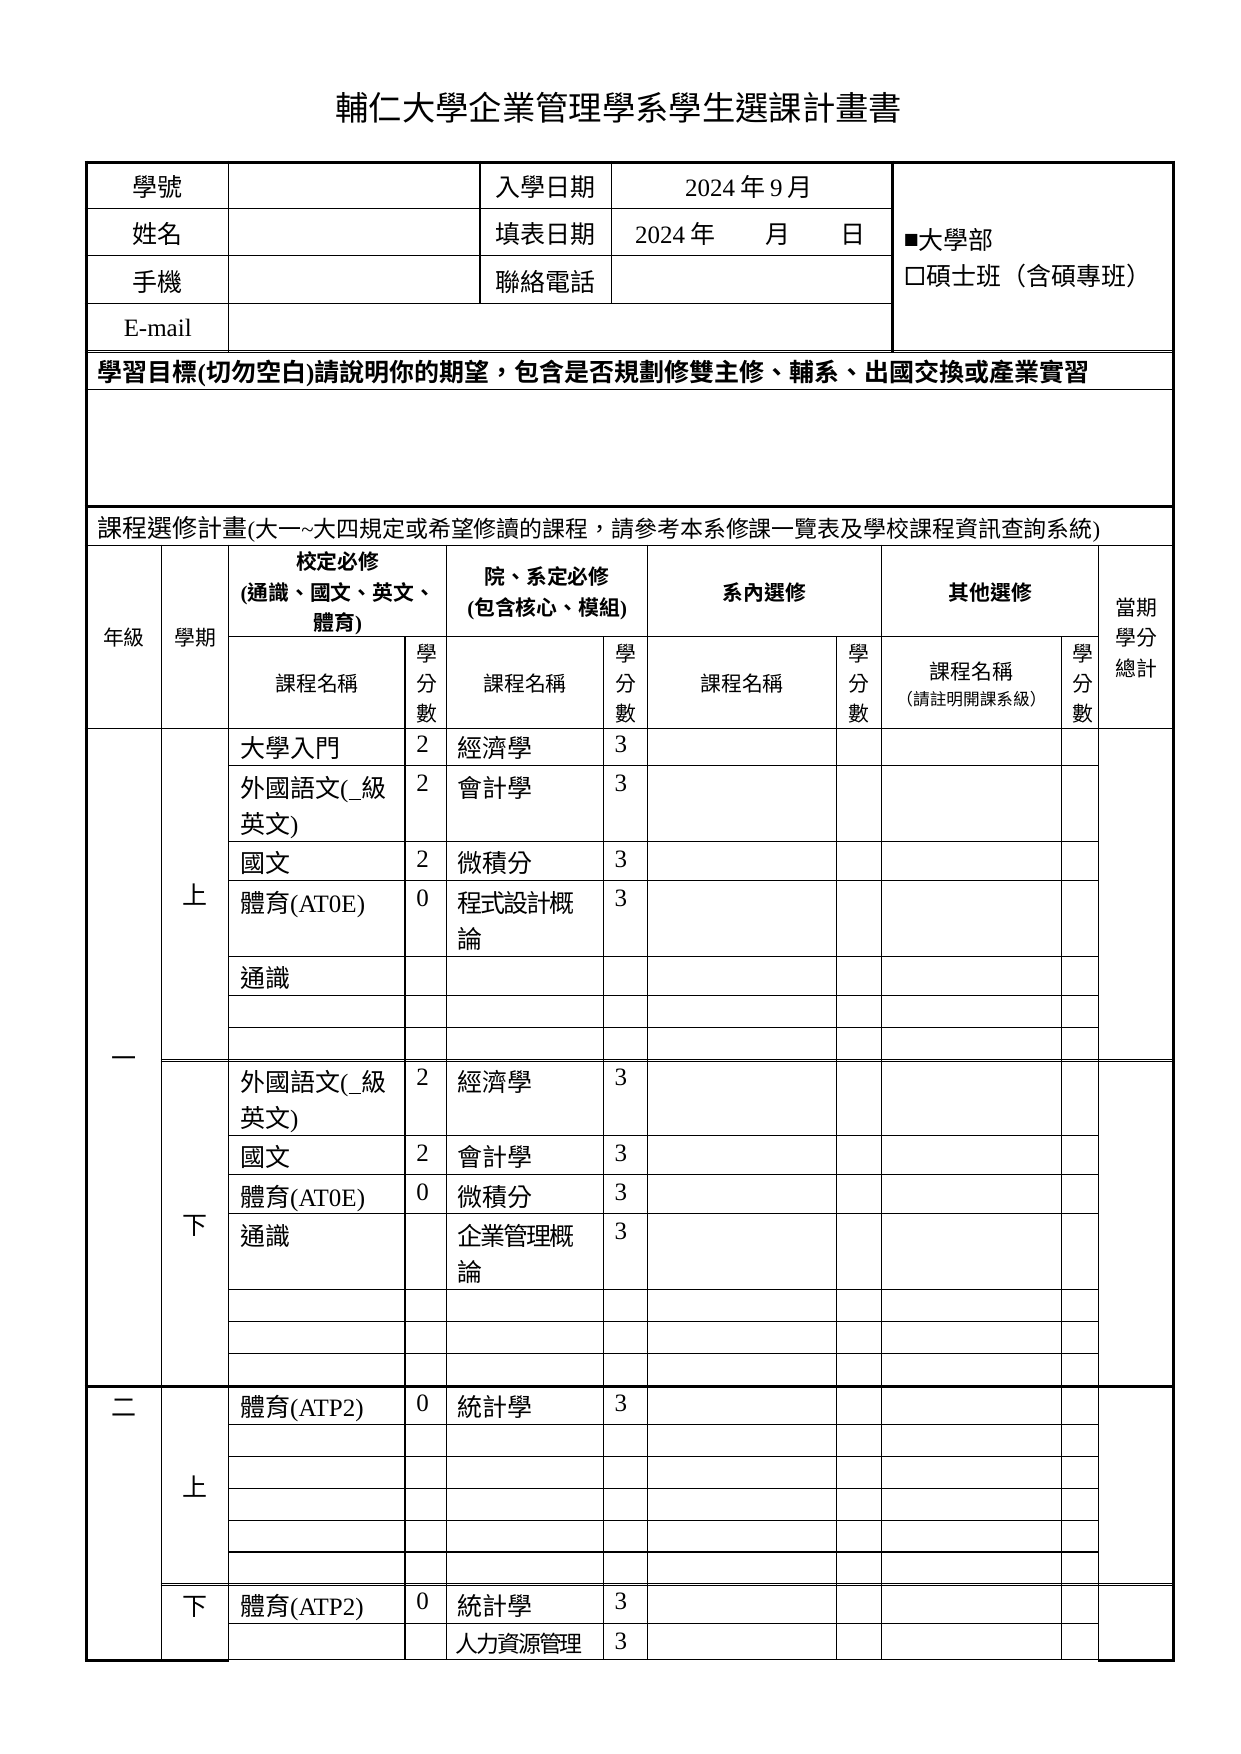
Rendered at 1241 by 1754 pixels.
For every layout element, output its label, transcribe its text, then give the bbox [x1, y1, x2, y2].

table_cell 填表日期 [481, 209, 611, 255]
table_cell [882, 1624, 1061, 1659]
table_cell 課程名稱 [648, 637, 836, 728]
table_cell [406, 1521, 446, 1551]
table_cell E-mail [88, 304, 228, 350]
table_cell [648, 881, 836, 956]
table_cell 3 [604, 1062, 647, 1134]
table_cell 3 [604, 766, 647, 841]
table_cell [447, 957, 603, 995]
table_cell [1062, 1624, 1098, 1659]
table_header 學號 [88, 164, 228, 208]
table_cell 下 [162, 1062, 228, 1384]
table_cell 3 [604, 842, 647, 880]
table_cell [1062, 1322, 1098, 1353]
table_cell [1062, 1214, 1098, 1289]
table_cell [648, 1388, 836, 1424]
table_cell 體育(ATP2) [229, 1586, 404, 1623]
table_cell [882, 1457, 1061, 1488]
table_cell [837, 1624, 881, 1659]
table_cell [882, 1553, 1061, 1583]
table_cell 校定必修 (通識、國文、英文、體育) [229, 546, 446, 636]
table_cell [406, 1425, 446, 1456]
table_cell 統計學 [447, 1586, 603, 1623]
table_cell 學分數 [406, 637, 446, 728]
table_cell [604, 1028, 647, 1059]
table_cell [648, 1425, 836, 1456]
table_cell [837, 1028, 881, 1059]
table_cell [882, 1388, 1061, 1424]
table_cell [837, 729, 881, 765]
table_cell [648, 1521, 836, 1551]
table_cell 3 [604, 1388, 647, 1424]
table_cell [447, 1354, 603, 1384]
table_cell 課程名稱 [447, 637, 603, 728]
table_cell [229, 1489, 404, 1519]
table_cell [229, 1322, 404, 1353]
table_cell [837, 1521, 881, 1551]
table_cell [447, 996, 603, 1027]
table_cell [447, 1425, 603, 1456]
text 輔仁大學企業管理學系學生選課計畫書 [75, 64, 1162, 127]
table_cell [1062, 1586, 1098, 1623]
table_cell [648, 1489, 836, 1519]
table_cell [882, 996, 1061, 1027]
table_cell [648, 842, 836, 880]
table_cell [837, 1354, 881, 1384]
table_cell [406, 1457, 446, 1488]
table_cell [648, 766, 836, 841]
table_cell [604, 1290, 647, 1321]
table_cell 經濟學 [447, 729, 603, 765]
table_cell 下 [162, 1586, 228, 1659]
table_header ■大學部 碩士班（含碩專班） [894, 164, 1172, 350]
table_cell [882, 1290, 1061, 1321]
table_cell 會計學 [447, 1136, 603, 1174]
table_cell 2 [406, 729, 446, 765]
table_header 2024年9月 [612, 164, 891, 208]
table_cell 外國語文( 級英文) [229, 1062, 404, 1134]
table_cell [648, 1553, 836, 1583]
table_cell [447, 1028, 603, 1059]
table_cell [447, 1489, 603, 1519]
table_cell [604, 1521, 647, 1551]
table_cell [612, 256, 891, 302]
table_cell 一 [88, 729, 161, 1384]
table_cell [837, 1175, 881, 1213]
table_cell [406, 1322, 446, 1353]
table_cell [604, 1322, 647, 1353]
table_cell [648, 1175, 836, 1213]
table_cell 大學入門 [229, 729, 404, 765]
table_cell [837, 1586, 881, 1623]
table_cell 3 [604, 1175, 647, 1213]
table_cell 3 [604, 1586, 647, 1623]
table_cell [229, 1028, 404, 1059]
table_cell [1062, 1553, 1098, 1583]
table_cell [1062, 1425, 1098, 1456]
table_cell 課程名稱 （請註明開課系級） [882, 637, 1061, 728]
table_cell [882, 1175, 1061, 1213]
table_cell [406, 996, 446, 1027]
table_cell [837, 1062, 881, 1134]
table_cell [1062, 1521, 1098, 1551]
table_cell [882, 1136, 1061, 1174]
table_cell [1062, 1388, 1098, 1424]
table_cell [837, 1388, 881, 1424]
table_cell [229, 1290, 404, 1321]
table_cell 統計學 [447, 1388, 603, 1424]
table_cell [1099, 1586, 1172, 1659]
table_cell [1062, 842, 1098, 880]
table_cell 外國語文( 級英文) [229, 766, 404, 841]
table_cell [1062, 1136, 1098, 1174]
table_cell 3 [604, 881, 647, 956]
table_cell [882, 1322, 1061, 1353]
table_cell [406, 1354, 446, 1384]
table_header 入學日期 [481, 164, 611, 208]
table_cell 2 [406, 1136, 446, 1174]
table_cell [1062, 957, 1098, 995]
table_cell [229, 1354, 404, 1384]
table_cell [1099, 729, 1172, 1059]
table_cell [604, 957, 647, 995]
table_cell [882, 881, 1061, 956]
table_cell [229, 1624, 404, 1659]
table_cell [882, 766, 1061, 841]
table_cell [604, 1553, 647, 1583]
table_cell [648, 1457, 836, 1488]
table_cell [447, 1521, 603, 1551]
table_cell 學期 [162, 546, 228, 728]
table_cell [406, 1489, 446, 1519]
table_cell 其他選修 [882, 546, 1098, 636]
table_cell [406, 1290, 446, 1321]
table_cell [837, 881, 881, 956]
table_cell [882, 1028, 1061, 1059]
table_cell [648, 1322, 836, 1353]
table_cell 3 [604, 1214, 647, 1289]
table_cell 0 [406, 1388, 446, 1424]
table_header [229, 164, 479, 208]
table_cell [406, 957, 446, 995]
table_cell [882, 1062, 1061, 1134]
table_cell [1099, 1388, 1172, 1583]
table_cell [1062, 1354, 1098, 1384]
table_cell 微積分 [447, 842, 603, 880]
table_cell [837, 1322, 881, 1353]
table_cell 通識 [229, 957, 404, 995]
table_cell [1062, 1175, 1098, 1213]
table_cell [406, 1028, 446, 1059]
table_cell 年級 [88, 546, 161, 728]
table_cell [1062, 996, 1098, 1027]
table_cell [1062, 1457, 1098, 1488]
table_cell [1062, 1028, 1098, 1059]
table_cell [882, 1489, 1061, 1519]
table_cell [1062, 1489, 1098, 1519]
table_cell 院、系定必修 (包含核心、模組) [447, 546, 647, 636]
table_cell [837, 842, 881, 880]
table_cell 學分數 [1062, 637, 1098, 728]
table_cell [837, 1214, 881, 1289]
table_cell 0 [406, 1586, 446, 1623]
table_cell [406, 1624, 446, 1659]
table_cell [648, 1136, 836, 1174]
table_cell [882, 1586, 1061, 1623]
table_cell 會計學 [447, 766, 603, 841]
table_cell 學分數 [604, 637, 647, 728]
table_cell [648, 1354, 836, 1384]
table_cell [604, 1457, 647, 1488]
table_cell [1062, 766, 1098, 841]
table_cell 人力資源管理 [447, 1624, 603, 1659]
table_cell [837, 766, 881, 841]
table_cell 上 [162, 729, 228, 1059]
table_cell [648, 957, 836, 995]
table_cell [447, 1322, 603, 1353]
table_cell [882, 1214, 1061, 1289]
table_cell 學習目標(切勿空白)請說明你的期望，包含是否規劃修雙主修、輔系、出國交換或產業實習 [88, 353, 1172, 389]
table_cell [447, 1290, 603, 1321]
table_cell [1062, 729, 1098, 765]
table_cell [837, 996, 881, 1027]
table_cell [882, 1425, 1061, 1456]
table_cell 3 [604, 729, 647, 765]
table_cell 國文 [229, 842, 404, 880]
table_cell 體育(ATP2) [229, 1388, 404, 1424]
table_cell [882, 729, 1061, 765]
table_cell [604, 1354, 647, 1384]
table_cell [1062, 1290, 1098, 1321]
table_cell [88, 390, 1172, 505]
table_cell [648, 1028, 836, 1059]
table_cell [1062, 1062, 1098, 1134]
table_cell [837, 1290, 881, 1321]
table_cell [406, 1553, 446, 1583]
table_cell [837, 1425, 881, 1456]
table_cell [229, 256, 479, 302]
table_cell [882, 842, 1061, 880]
table_cell [447, 1457, 603, 1488]
table_cell [837, 1457, 881, 1488]
table_cell 經濟學 [447, 1062, 603, 1134]
table_cell [837, 1136, 881, 1174]
table_cell [648, 1290, 836, 1321]
table_cell [229, 1521, 404, 1551]
table_cell [648, 1214, 836, 1289]
table_cell [229, 996, 404, 1027]
table_cell [837, 1489, 881, 1519]
table_cell 國文 [229, 1136, 404, 1174]
table_cell [229, 1457, 404, 1488]
table_cell 學分數 [837, 637, 881, 728]
table_cell [1062, 881, 1098, 956]
table_cell 上 [162, 1388, 228, 1583]
table_cell [1099, 1062, 1172, 1384]
table_cell [229, 1425, 404, 1456]
table_cell 手機 [88, 256, 228, 302]
table_cell 聯絡電話 [481, 256, 611, 302]
table_cell 3 [604, 1136, 647, 1174]
table_cell [229, 304, 891, 350]
table_cell [882, 1354, 1061, 1384]
table_cell 2 [406, 766, 446, 841]
table_cell [229, 1553, 404, 1583]
table_cell 通識 [229, 1214, 404, 1289]
table_cell [229, 209, 479, 255]
table_cell [604, 1489, 647, 1519]
table_cell 系內選修 [648, 546, 881, 636]
table_cell 體育(AT0E) [229, 1175, 404, 1213]
table_cell [648, 1062, 836, 1134]
table_cell 企業管理概論 [447, 1214, 603, 1289]
table_cell 2024年 月 日 [612, 209, 891, 255]
table_cell [648, 729, 836, 765]
table_cell 體育(AT0E) [229, 881, 404, 956]
table_cell [882, 957, 1061, 995]
table_cell [604, 996, 647, 1027]
table_cell [837, 1553, 881, 1583]
table_cell [837, 957, 881, 995]
table_cell 課程選修計畫(大一~大四規定或希望修讀的課程，請參考本系修課一覽表及學校課程資訊查詢系統) [88, 508, 1172, 544]
table_cell [604, 1425, 647, 1456]
table_cell 程式設計概論 [447, 881, 603, 956]
table_cell 0 [406, 881, 446, 956]
table_cell 課程名稱 [229, 637, 404, 728]
table_cell [648, 1586, 836, 1623]
table_cell 2 [406, 1062, 446, 1134]
table_cell [648, 1624, 836, 1659]
table_cell 0 [406, 1175, 446, 1213]
table_cell 姓名 [88, 209, 228, 255]
table_cell [882, 1521, 1061, 1551]
table_cell 二 [88, 1388, 161, 1659]
table_cell [447, 1553, 603, 1583]
table_cell 3 [604, 1624, 647, 1659]
table_cell [648, 996, 836, 1027]
table_cell 2 [406, 842, 446, 880]
table_cell 當期學分總計 [1099, 546, 1172, 728]
table_cell 微積分 [447, 1175, 603, 1213]
table_cell [406, 1214, 446, 1289]
